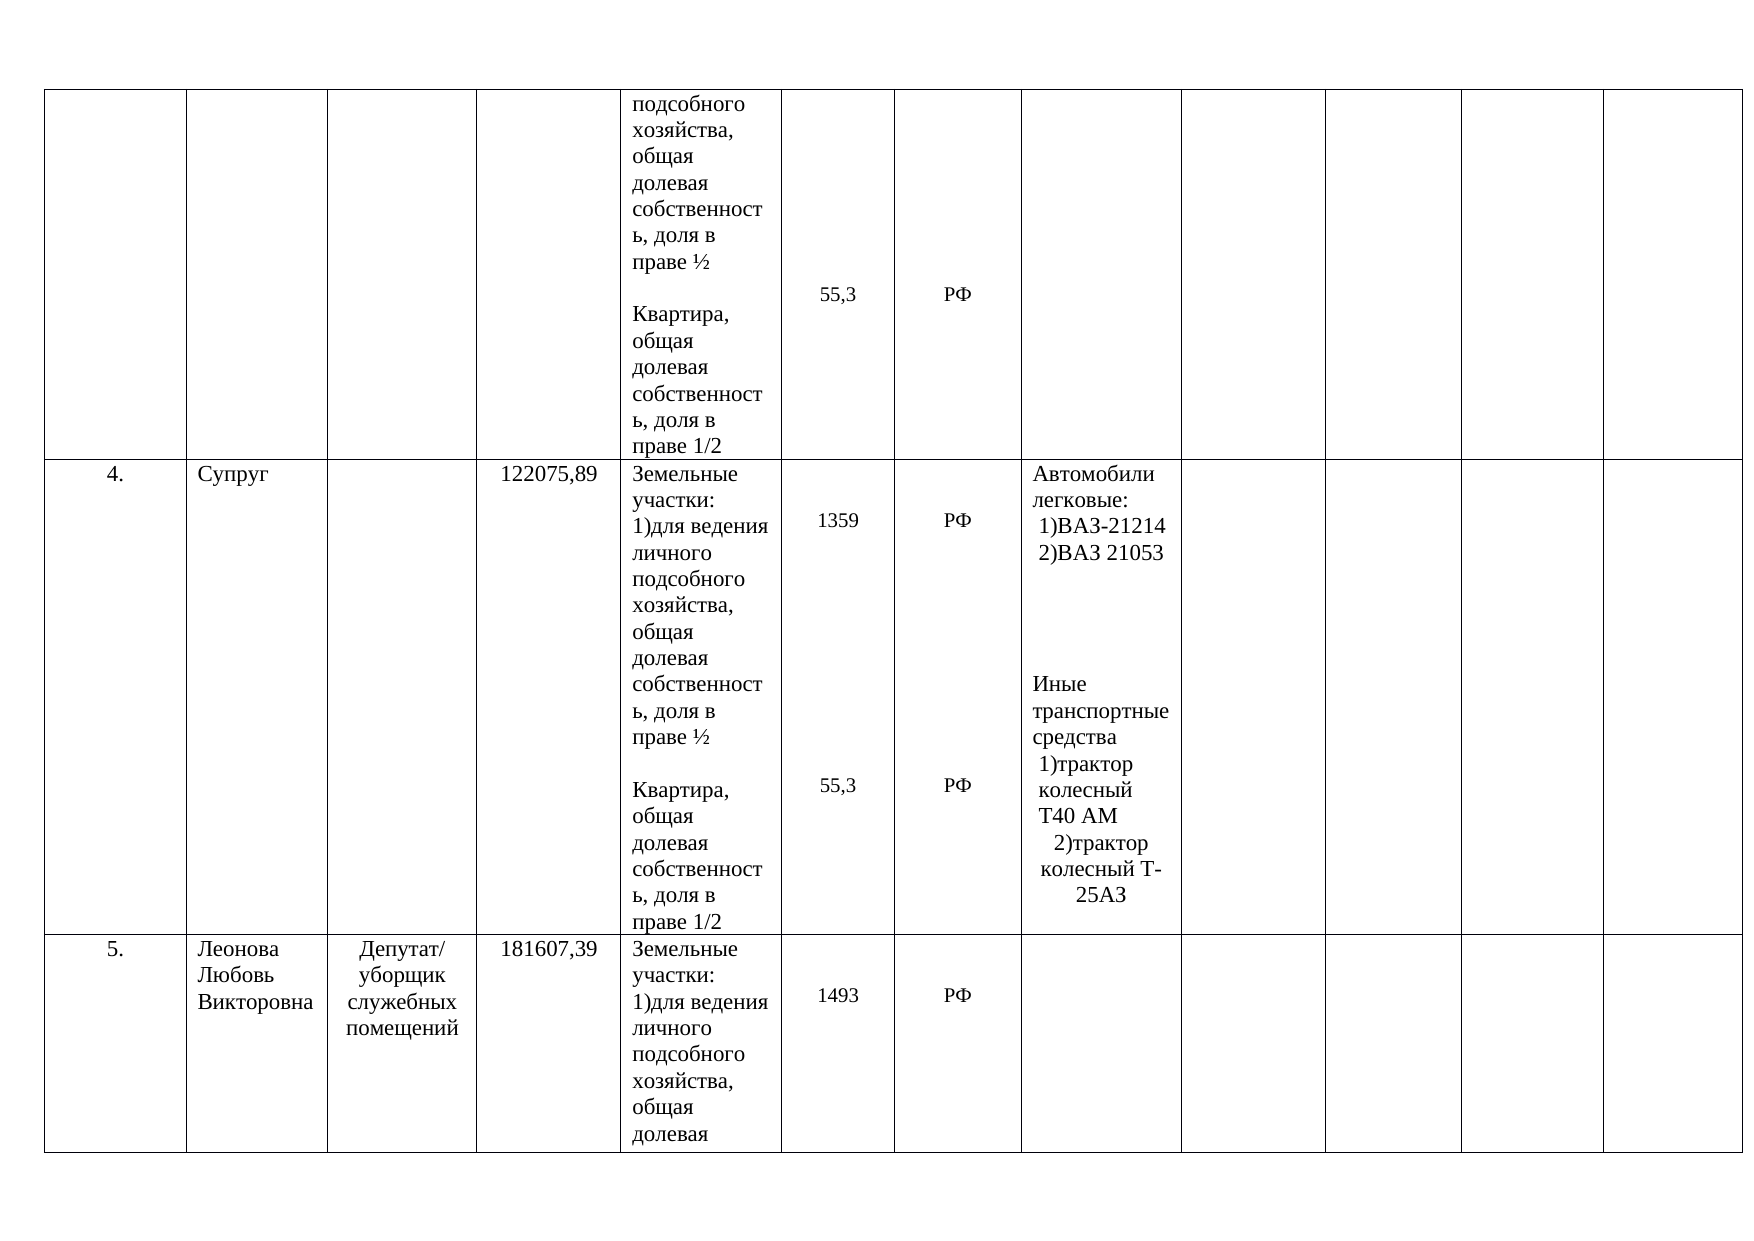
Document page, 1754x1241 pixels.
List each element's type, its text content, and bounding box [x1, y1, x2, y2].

table_cell Земельные участки: 1)для ведения личного подсобного хозяйства, общая долевая собственность, доля в праве ½ Квартира, общая долевая собственность, доля в праве 1/2 [621, 460, 781, 934]
table_cell 122075,89 [477, 460, 620, 934]
table_cell 1493 [782, 935, 894, 1152]
table_cell [1326, 460, 1461, 934]
table_cell 181607,39 [477, 935, 620, 1152]
table_cell [1462, 935, 1603, 1152]
table_cell [1326, 90, 1461, 459]
table_cell [477, 90, 620, 459]
table_cell [1182, 460, 1325, 934]
table_cell [1604, 935, 1742, 1152]
table_cell Супруг [187, 460, 327, 934]
table_cell Автомобили легковые: 1)ВАЗ-21214 2)ВАЗ 21053 Иные транспортные средства 1)трактор колесный Т40 АМ 2)трактор колесный Т-25АЗ [1022, 460, 1181, 934]
table_cell Леонова Любовь Викторовна [187, 935, 327, 1152]
table_cell [1022, 935, 1181, 1152]
table_cell [187, 90, 327, 459]
table_cell [328, 460, 476, 934]
table_cell [1182, 90, 1325, 459]
table_cell [1604, 90, 1742, 459]
table_cell [1326, 935, 1461, 1152]
table_cell 4. [45, 460, 186, 934]
table_cell [1462, 90, 1603, 459]
table_cell [328, 90, 476, 459]
table_cell РФ [895, 935, 1021, 1152]
table_cell 1359 55,3 [782, 460, 894, 934]
table_cell [1462, 460, 1603, 934]
table_cell Депутат/ уборщик служебных помещений [328, 935, 476, 1152]
table_cell подсобного хозяйства, общая долевая собственность, доля в праве ½ Квартира, общая долевая собственность, доля в праве 1/2 [621, 90, 781, 459]
table_cell РФ [895, 90, 1021, 459]
table_cell РФ РФ [895, 460, 1021, 934]
table_cell 5. [45, 935, 186, 1152]
table_cell [1182, 935, 1325, 1152]
table_cell 55,3 [782, 90, 894, 459]
table_cell [1022, 90, 1181, 459]
table_cell [45, 90, 186, 459]
table_cell [1604, 460, 1742, 934]
table_cell Земельные участки: 1)для ведения личного подсобного хозяйства, общая долевая [621, 935, 781, 1152]
